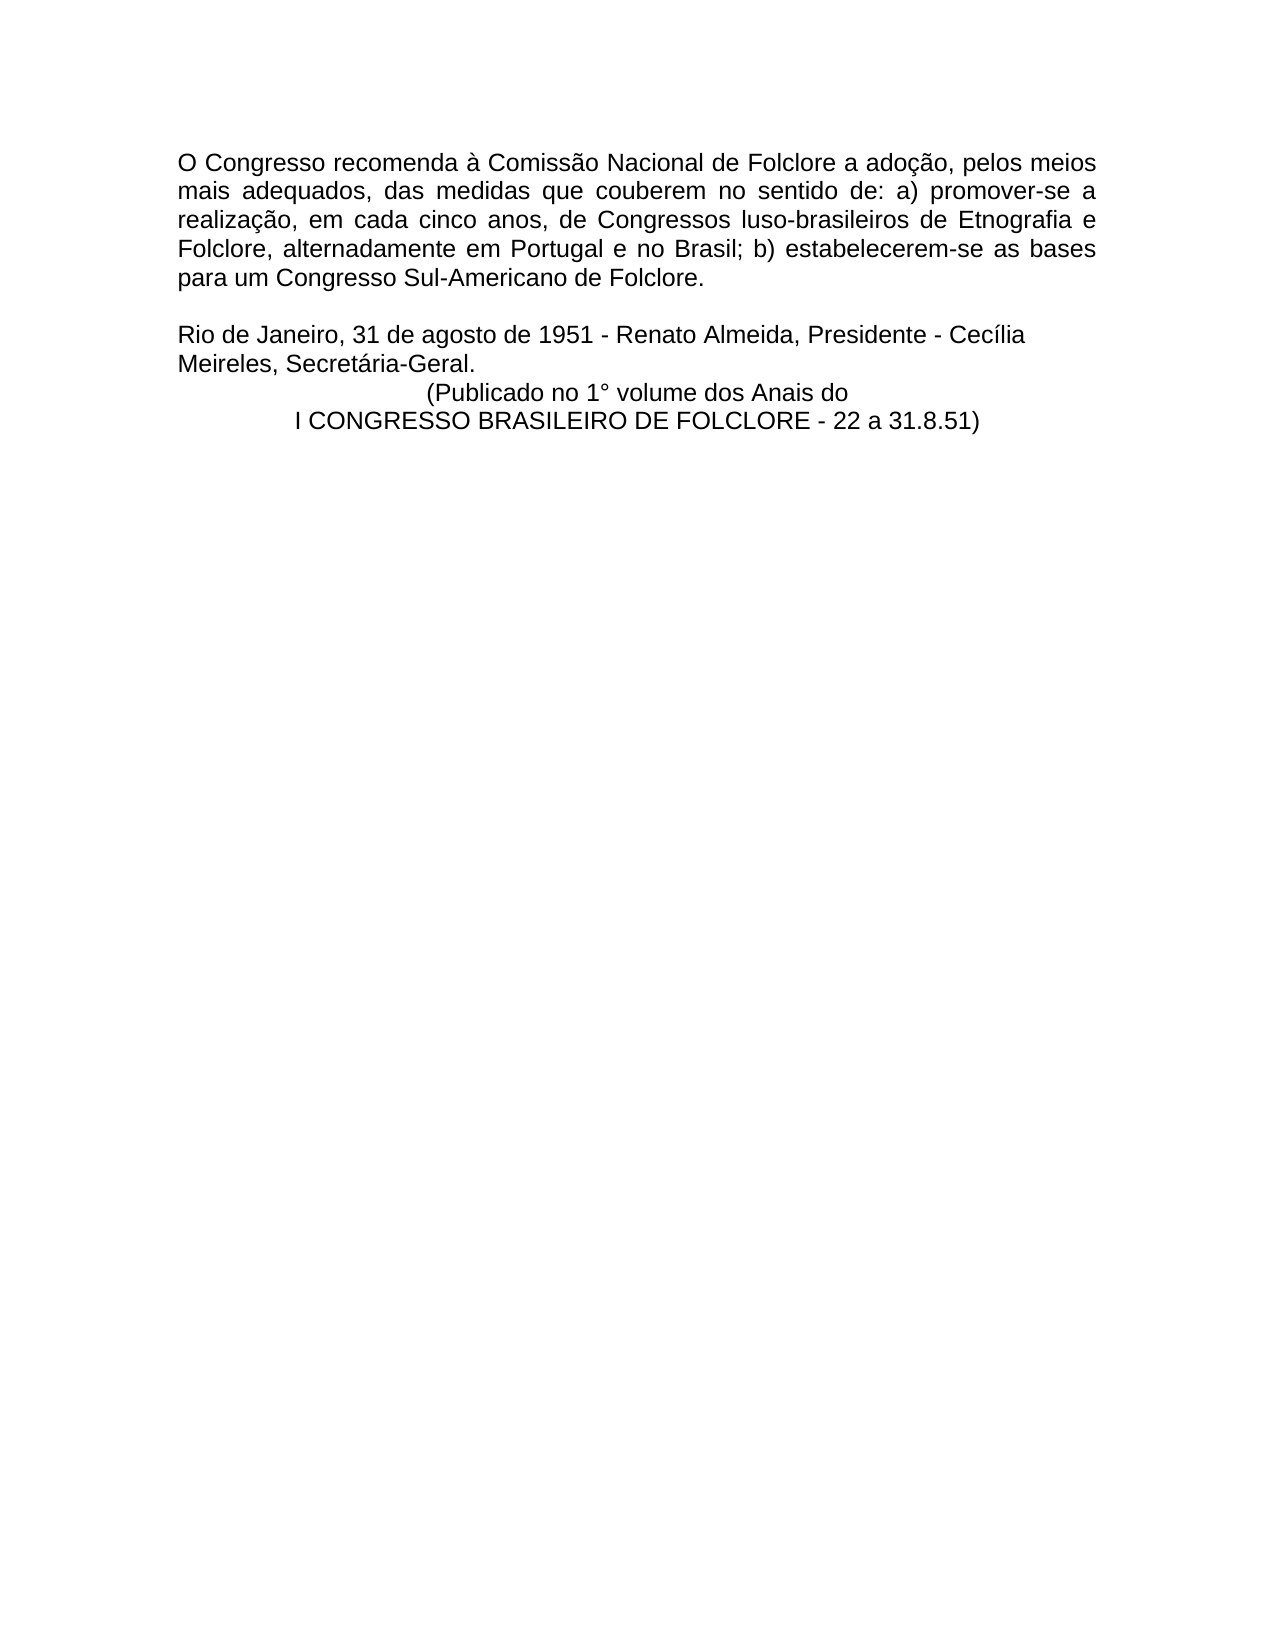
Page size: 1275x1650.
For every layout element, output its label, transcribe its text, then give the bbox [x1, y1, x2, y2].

text Meireles, Secretária-Geral. [177, 349, 1098, 378]
text O Congresso recomenda à Comissão Nacional de Folclore a adoção, pelos meios mais adequados, das medidas que couberem no sentido de: a) promover-se a realização, em cada cinco anos, de Congressos luso-brasileiros de Etnografia e Folclore, alternadamente em Portugal e no Brasil; b) estabelecerem-se as bases para um Congresso Sul-Americano de Folclore. [177, 148, 1098, 291]
text I CONGRESSO BRASILEIRO DE FOLCLORE - 22 a 31.8.51) [177, 406, 1098, 435]
text (Publicado no 1° volume dos Anais do [177, 378, 1098, 406]
subtitle Rio de Janeiro, 31 de agosto de 1951 - Renato Almeida, Presidente - Cecília [177, 320, 1098, 349]
